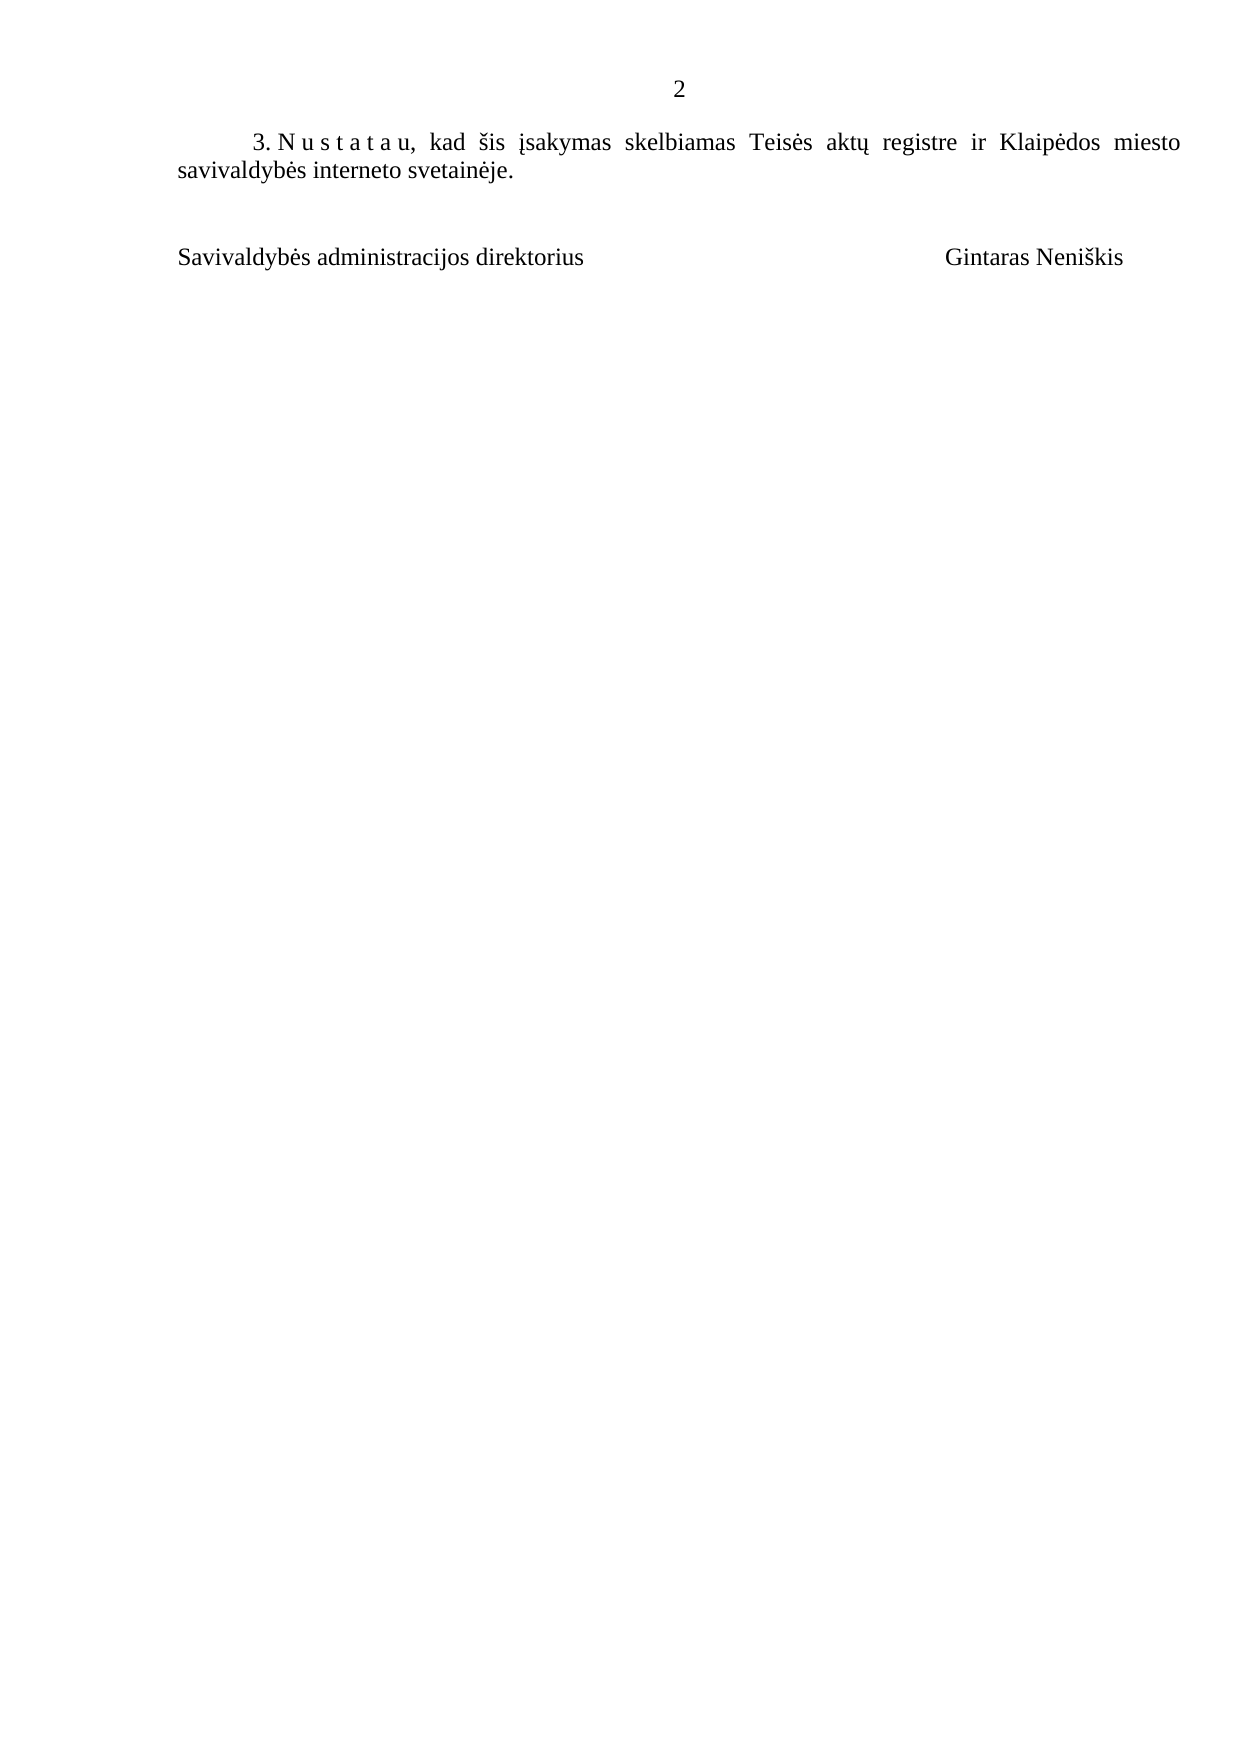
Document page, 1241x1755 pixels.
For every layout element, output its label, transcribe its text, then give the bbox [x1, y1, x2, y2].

text 3. Nustatau, kad šis įsakymas skelbiamas Teisės aktų registre ir Klaipėdos miesto savivaldybės interneto svetainėje. [177, 127, 1181, 184]
text Savivaldybės administracijos direktorius Gintaras Neniškis [177, 242, 1181, 270]
